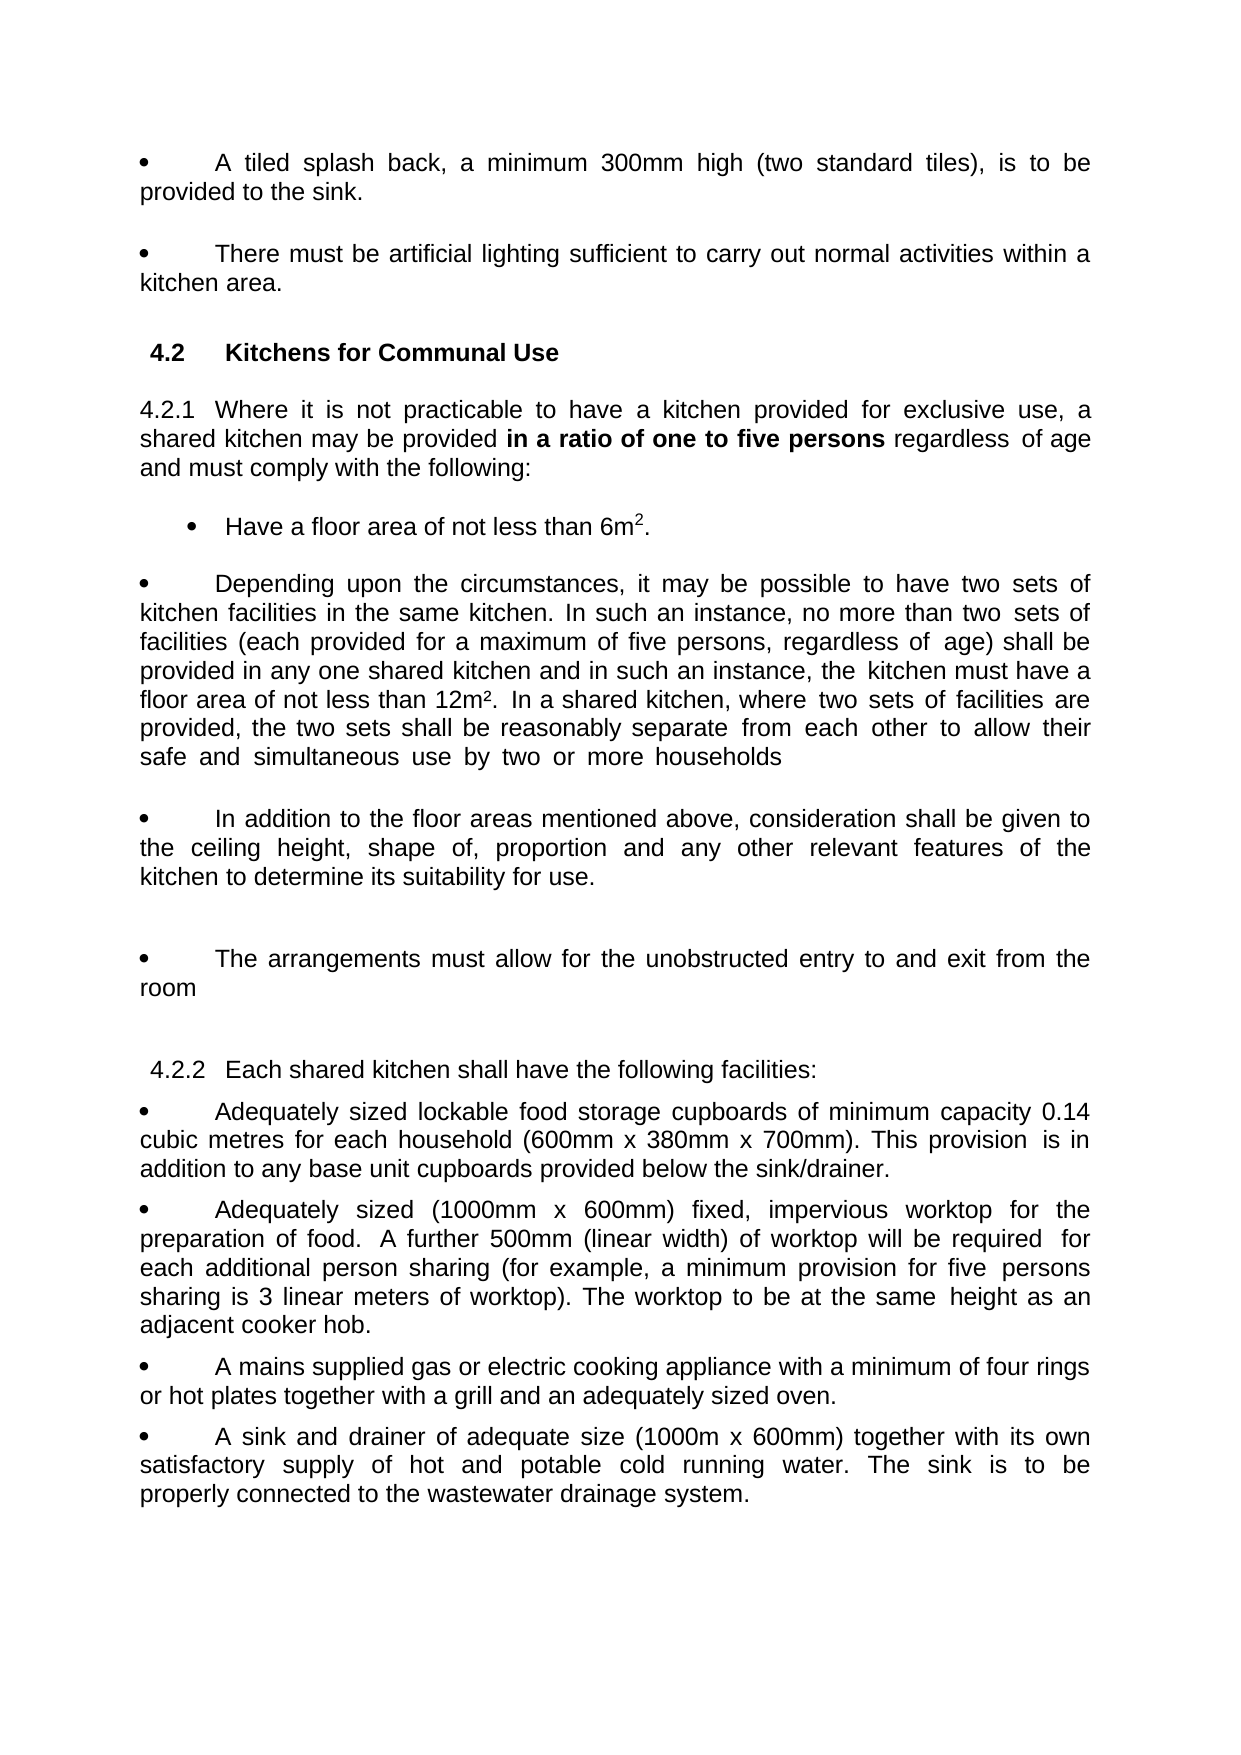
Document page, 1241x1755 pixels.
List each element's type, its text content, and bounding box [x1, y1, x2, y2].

list Each shared kitchen shall have the following facilities: [150, 1056, 1103, 1084]
list The arrangements must allow for the unobstructed entry to and exit from the room [139, 944, 1091, 1002]
list Where it is not practicable to have a kitchen provided for exclusive use, a shared kitchen may be provided in a ratio of one to five persons regardless of age and must comply with the following: [139, 395, 1091, 481]
list Adequately sized lockable food storage cupboards of minimum capacity 0.14 cubic metres for each household (600mm x 380mm x 700mm). This provision is in addition to any base unit cupboards provided below the sink/drainer. [139, 1097, 1091, 1183]
list In addition to the floor areas mentioned above, consideration shall be given to the ceiling height, shape of, proportion and any other relevant features of the kitchen to determine its suitability for use. [139, 804, 1091, 890]
list Depending upon the circumstances, it may be possible to have two sets of kitchen facilities in the same kitchen. In such an instance, no more than two sets of facilities (each provided for a maximum of five persons, regardless of age) shall be provided in any one shared kitchen and in such an instance, the kitchen must have a floor area of not less than 12m². In a shared kitchen, where two sets of facilities are provided, the two sets shall be reasonably separate from each other to allow their safe and simultaneous use by two or more households [139, 569, 1091, 771]
list A tiled splash back, a minimum 300mm high (two standard tiles), is to be provided to the sink. [139, 148, 1091, 206]
list Adequately sized (1000mm x 600mm) fixed, impervious worktop for the preparation of food. A further 500mm (linear width) of worktop will be required for each additional person sharing (for example, a minimum provision for five persons sharing is 3 linear meters of worktop). The worktop to be at the same height as an adjacent cooker hob. [139, 1195, 1091, 1339]
list Have a floor area of not less than 6m2. [187, 510, 1103, 541]
subtitle Kitchens for Communal Use [150, 338, 1103, 366]
list A sink and drainer of adequate size (1000m x 600mm) together with its own satisfactory supply of hot and potable cold running water. The sink is to be properly connected to the wastewater drainage system. [139, 1422, 1091, 1508]
list A mains supplied gas or electric cooking appliance with a minimum of four rings or hot plates together with a grill and an adequately sized oven. [139, 1352, 1091, 1409]
list There must be artificial lighting sufficient to carry out normal activities within a kitchen area. [139, 239, 1090, 296]
